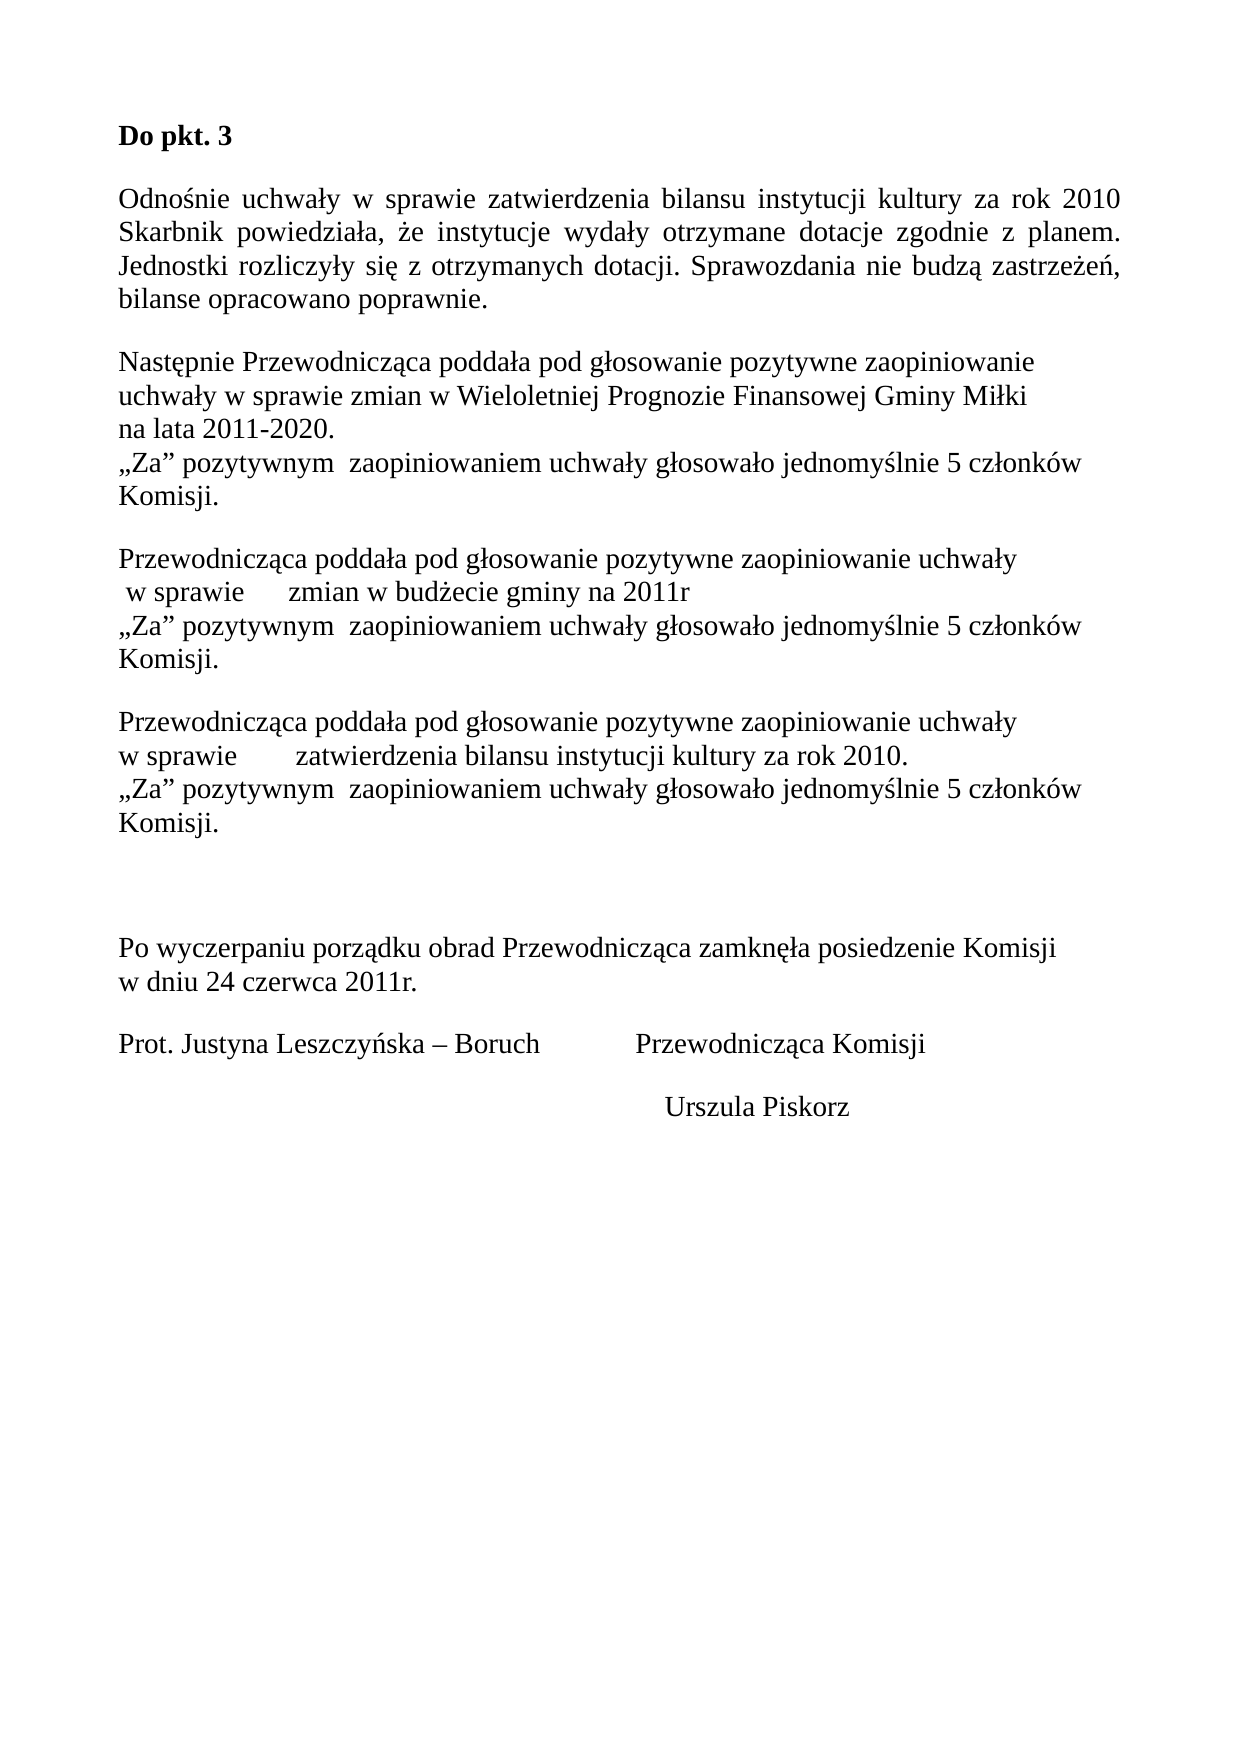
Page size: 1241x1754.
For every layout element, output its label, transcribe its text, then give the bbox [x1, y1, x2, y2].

text Urszula Piskorz [118, 1089, 1122, 1123]
text Przewodnicząca poddała pod głosowanie pozytywne zaopiniowanie uchwały w sprawie zmian w budżecie gminy na 2011r „Za” pozytywnym zaopiniowaniem uchwały głosowało jednomyślnie 5 członków Komisji. [118, 541, 1122, 675]
text Odnośnie uchwały w sprawie zatwierdzenia bilansu instytucji kultury za rok 2010 Skarbnik powiedziała, że instytucje wydały otrzymane dotacje zgodnie z planem. Jednostki rozliczyły się z otrzymanych dotacji. Sprawozdania nie budzą zastrzeżeń, bilanse opracowano poprawnie. [118, 181, 1122, 315]
text Prot. Justyna Leszczyńska – Boruch Przewodnicząca Komisji [118, 1027, 1122, 1060]
text Przewodnicząca poddała pod głosowanie pozytywne zaopiniowanie uchwały w sprawie zatwierdzenia bilansu instytucji kultury za rok 2010. „Za” pozytywnym zaopiniowaniem uchwały głosowało jednomyślnie 5 członków Komisji. [118, 704, 1122, 838]
text Po wyczerpaniu porządku obrad Przewodnicząca zamknęła posiedzenie Komisji w dniu 24 czerwca 2011r. [118, 930, 1122, 997]
text Do pkt. 3 [118, 118, 1122, 152]
text Następnie Przewodnicząca poddała pod głosowanie pozytywne zaopiniowanie uchwały w sprawie zmian w Wieloletniej Prognozie Finansowej Gminy Miłki na lata 2011-2020. „Za” pozytywnym zaopiniowaniem uchwały głosowało jednomyślnie 5 członków Komisji. [118, 344, 1122, 512]
